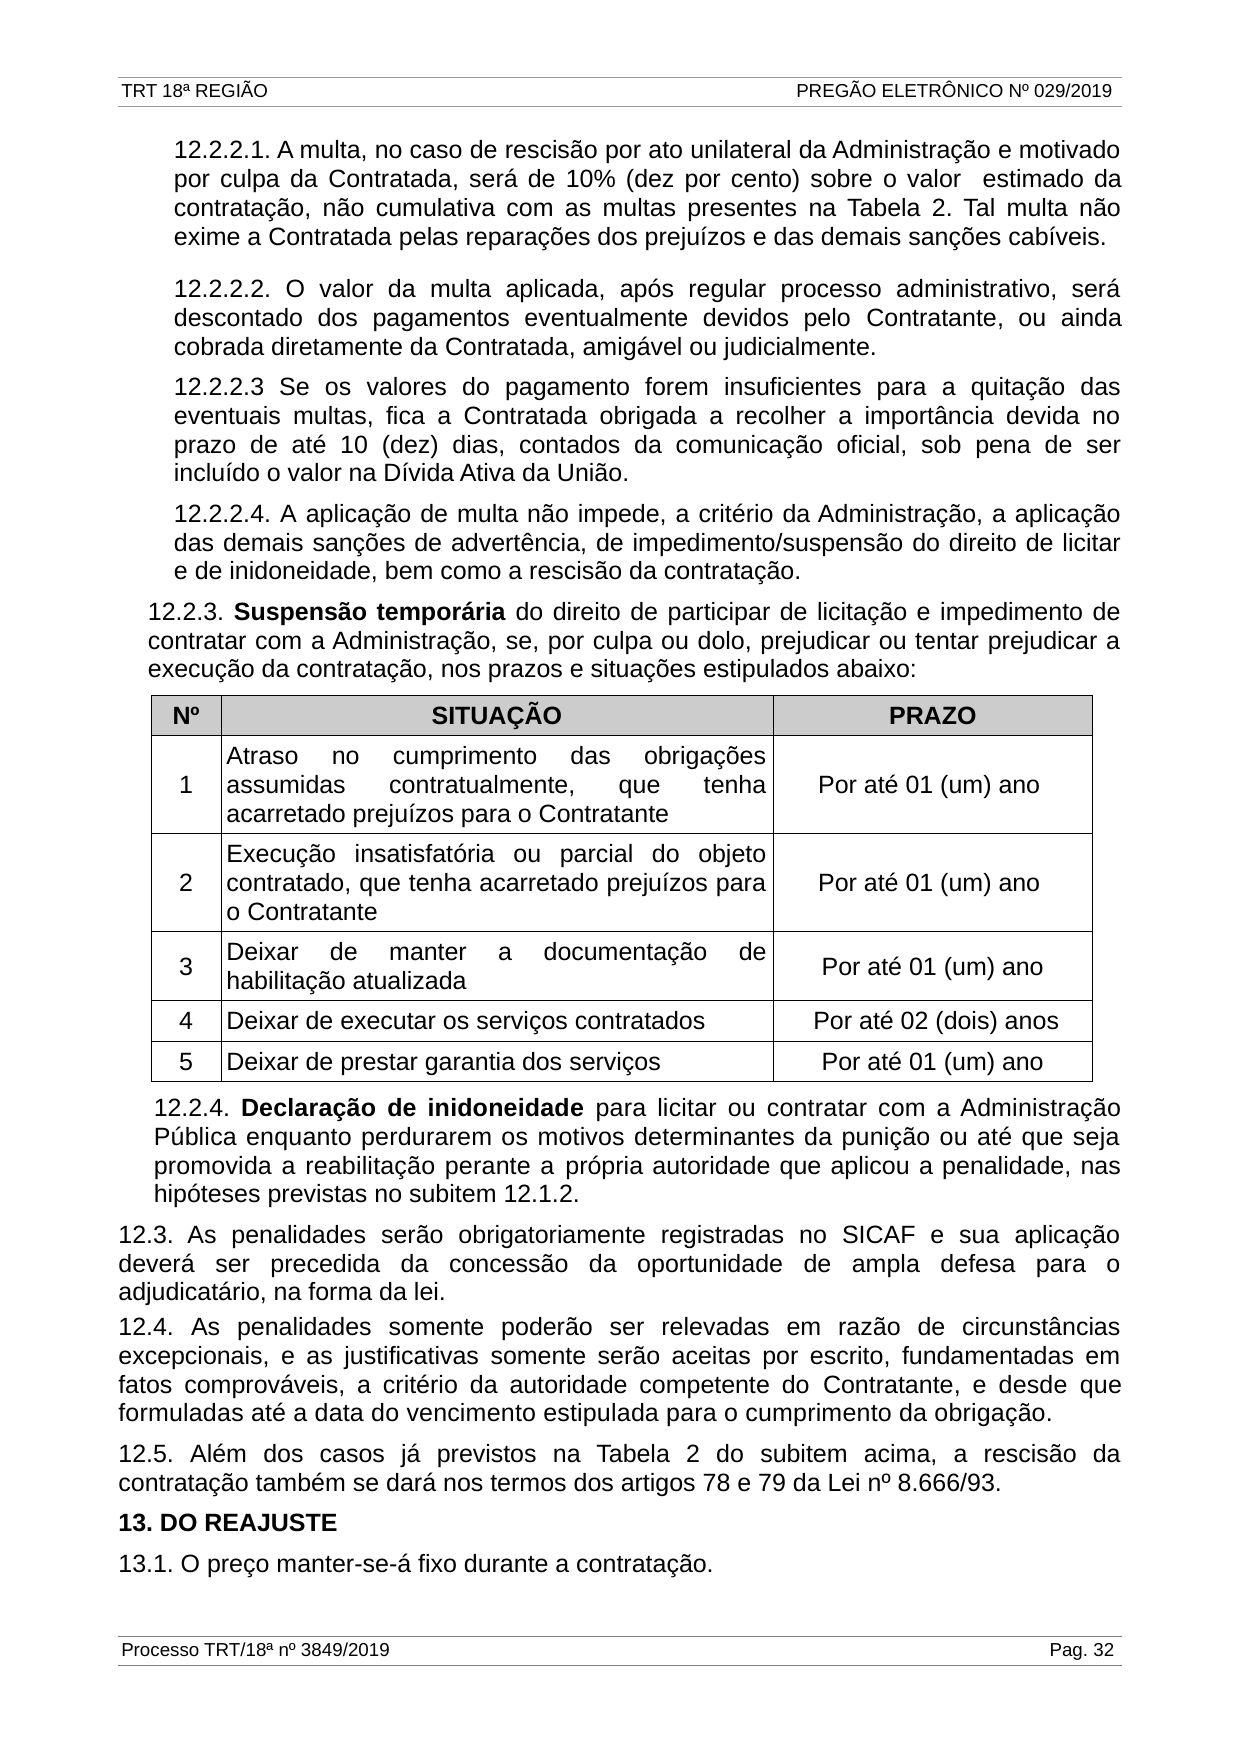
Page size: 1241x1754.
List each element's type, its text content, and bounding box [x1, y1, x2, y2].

table_cell 3 [152, 932, 221, 1000]
table_header PRAZO [774, 696, 1092, 735]
table_cell Deixar de executar os serviços contratados [222, 1001, 773, 1041]
text 12.4. As penalidades somente poderão ser relevadas em razão de circunstâncias excepcionais, e as justificativas somente serão aceitas por escrito, fundamentadas em fatos comprováveis, a critério da autoridade competente do Contratante, e desde que formuladas até a data do vencimento estipulada para o cumprimento da obrigação. [118, 1312, 1122, 1427]
text 13. DO REAJUSTE [118, 1508, 1122, 1537]
table_cell Deixar de prestar garantia dos serviços [222, 1042, 773, 1081]
table_cell 5 [152, 1042, 221, 1081]
text 13.1. O preço manter-se-á fixo durante a contratação. [118, 1549, 1122, 1577]
table_cell Por até 01 (um) ano [774, 932, 1092, 1000]
table_cell Por até 01 (um) ano [774, 834, 1092, 931]
table_cell 4 [152, 1001, 221, 1041]
text 12.2.2.4. A aplicação de multa não impede, a critério da Administração, a aplicação das demais sanções de advertência, de impedimento/suspensão do direito de licitar e de inidoneidade, bem como a rescisão da contratação. [174, 499, 1122, 585]
table_header Nº [152, 696, 221, 735]
text 12.3. As penalidades serão obrigatoriamente registradas no SICAF e sua aplicação deverá ser precedida da concessão da oportunidade de ampla defesa para o adjudicatário, na forma da lei. [118, 1220, 1122, 1306]
table_cell 2 [152, 834, 221, 931]
table_cell Execução insatisfatória ou parcial do objeto contratado, que tenha acarretado prejuízos para o Contratante [222, 834, 773, 931]
text 12.2.4. Declaração de inidoneidade para licitar ou contratar com a Administração Pública enquanto perdurarem os motivos determinantes da punição ou até que seja promovida a reabilitação perante a própria autoridade que aplicou a penalidade, nas hipóteses previstas no subitem 12.1.2. [153, 1093, 1122, 1208]
text 12.2.2.1. A multa, no caso de rescisão por ato unilateral da Administração e motivado por culpa da Contratada, será de 10% (dez por cento) sobre o valor estimado da contratação, não cumulativa com as multas presentes na Tabela 2. Tal multa não exime a Contratada pelas reparações dos prejuízos e das demais sanções cabíveis. [174, 136, 1122, 251]
table_cell Por até 01 (um) ano [774, 1042, 1092, 1081]
table_cell Por até 01 (um) ano [774, 736, 1092, 833]
table_cell Por até 02 (dois) anos [774, 1001, 1092, 1041]
table_header SITUAÇÃO [222, 696, 773, 735]
text 12.2.2.2. O valor da multa aplicada, após regular processo administrativo, será descontado dos pagamentos eventualmente devidos pelo Contratante, ou ainda cobrada diretamente da Contratada, amigável ou judicialmente. [174, 274, 1122, 360]
text 12.5. Além dos casos já previstos na Tabela 2 do subitem acima, a rescisão da contratação também se dará nos termos dos artigos 78 e 79 da Lei nº 8.666/93. [118, 1439, 1122, 1496]
text 12.2.2.3 Se os valores do pagamento forem insuficientes para a quitação das eventuais multas, fica a Contratada obrigada a recolher a importância devida no prazo de até 10 (dez) dias, contados da comunicação oficial, sob pena de ser incluído o valor na Dívida Ativa da União. [174, 372, 1122, 487]
table_cell Deixar de manter a documentação de habilitação atualizada [222, 932, 773, 1000]
table_cell Atraso no cumprimento das obrigações assumidas contratualmente, que tenha acarretado prejuízos para o Contratante [222, 736, 773, 833]
text 12.2.3. Suspensão temporária do direito de participar de licitação e impedimento de contratar com a Administração, se, por culpa ou dolo, prejudicar ou tentar prejudicar a execução da contratação, nos prazos e situações estipulados abaixo: [148, 597, 1122, 683]
table_cell 1 [152, 736, 221, 833]
